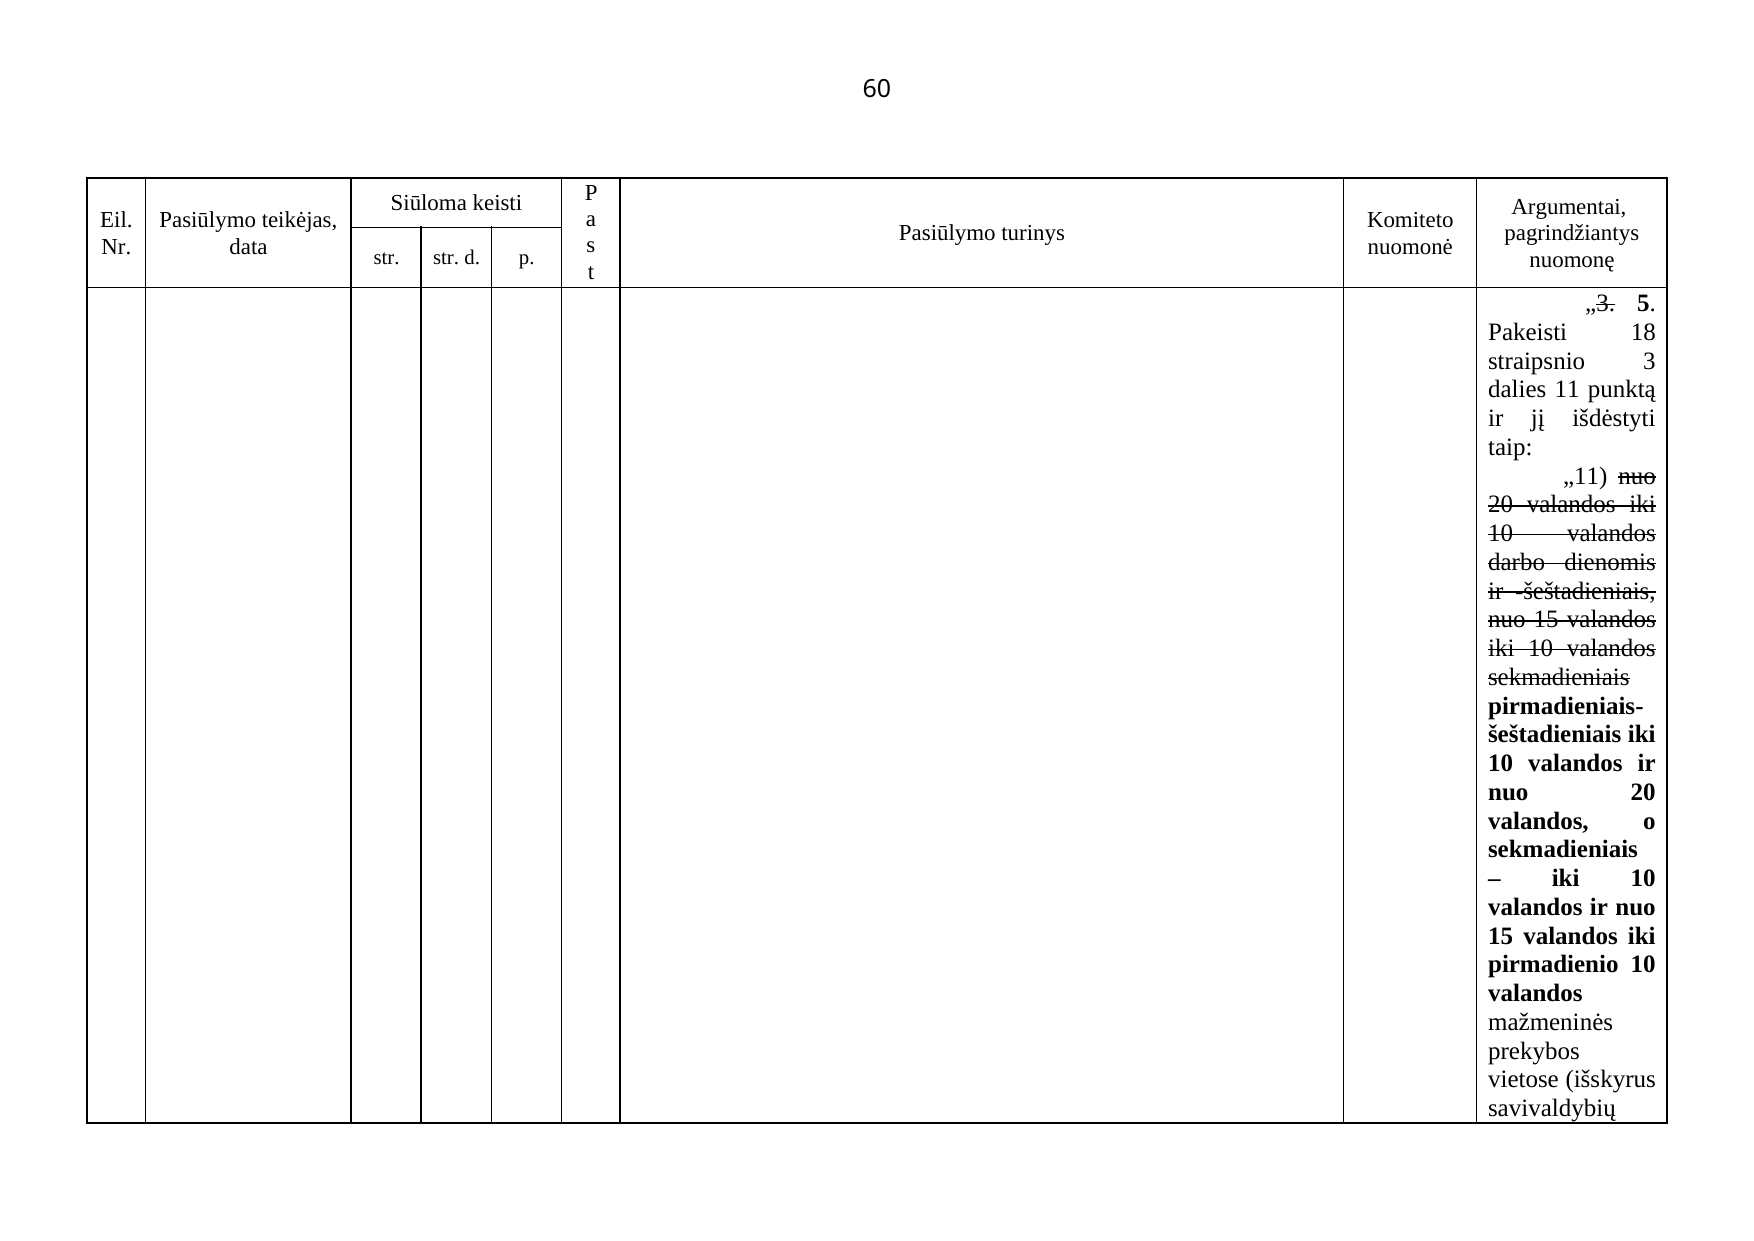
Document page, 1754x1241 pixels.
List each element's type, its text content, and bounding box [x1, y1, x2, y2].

table_cell [492, 288, 561, 1122]
table_header Eil. Nr. [88, 179, 145, 287]
table_cell „3. 5. Pakeisti 18 straipsnio 3 dalies 11 punktą ir jį išdėstyti taip: „11) nuo 20 valandos iki 10 valandos darbo dienomis ir -šeštadieniais, nuo 15 valandos iki 10 valandos sekmadieniais pirmadieniais-šeštadieniais iki 10 valandos ir nuo 20 valandos, o sekmadieniais – iki 10 valandos ir nuo 15 valandos iki pirmadienio 10 valandos mažmeninės prekybos vietose (išskyrus savivaldybių [1477, 288, 1666, 1122]
table_cell [422, 288, 491, 1122]
table_cell [562, 288, 619, 1122]
table_cell str. [352, 228, 420, 287]
table_header Komiteto nuomonė [1344, 179, 1476, 287]
table_header Pasiūlymo turinys [621, 179, 1343, 287]
table_cell [352, 288, 420, 1122]
table_header Pasiūlymo teikėjas, data [146, 179, 350, 287]
table_cell [1344, 288, 1476, 1122]
table_header Argumentai, pagrindžiantys nuomonę [1477, 179, 1666, 287]
table_cell p. [492, 228, 561, 287]
table_cell [146, 288, 350, 1122]
table_cell [621, 288, 1343, 1122]
table_cell [88, 288, 145, 1122]
table_cell str. d. [422, 228, 491, 287]
table_header Pastabos [562, 179, 619, 287]
table_header Siūloma keisti [352, 179, 561, 226]
